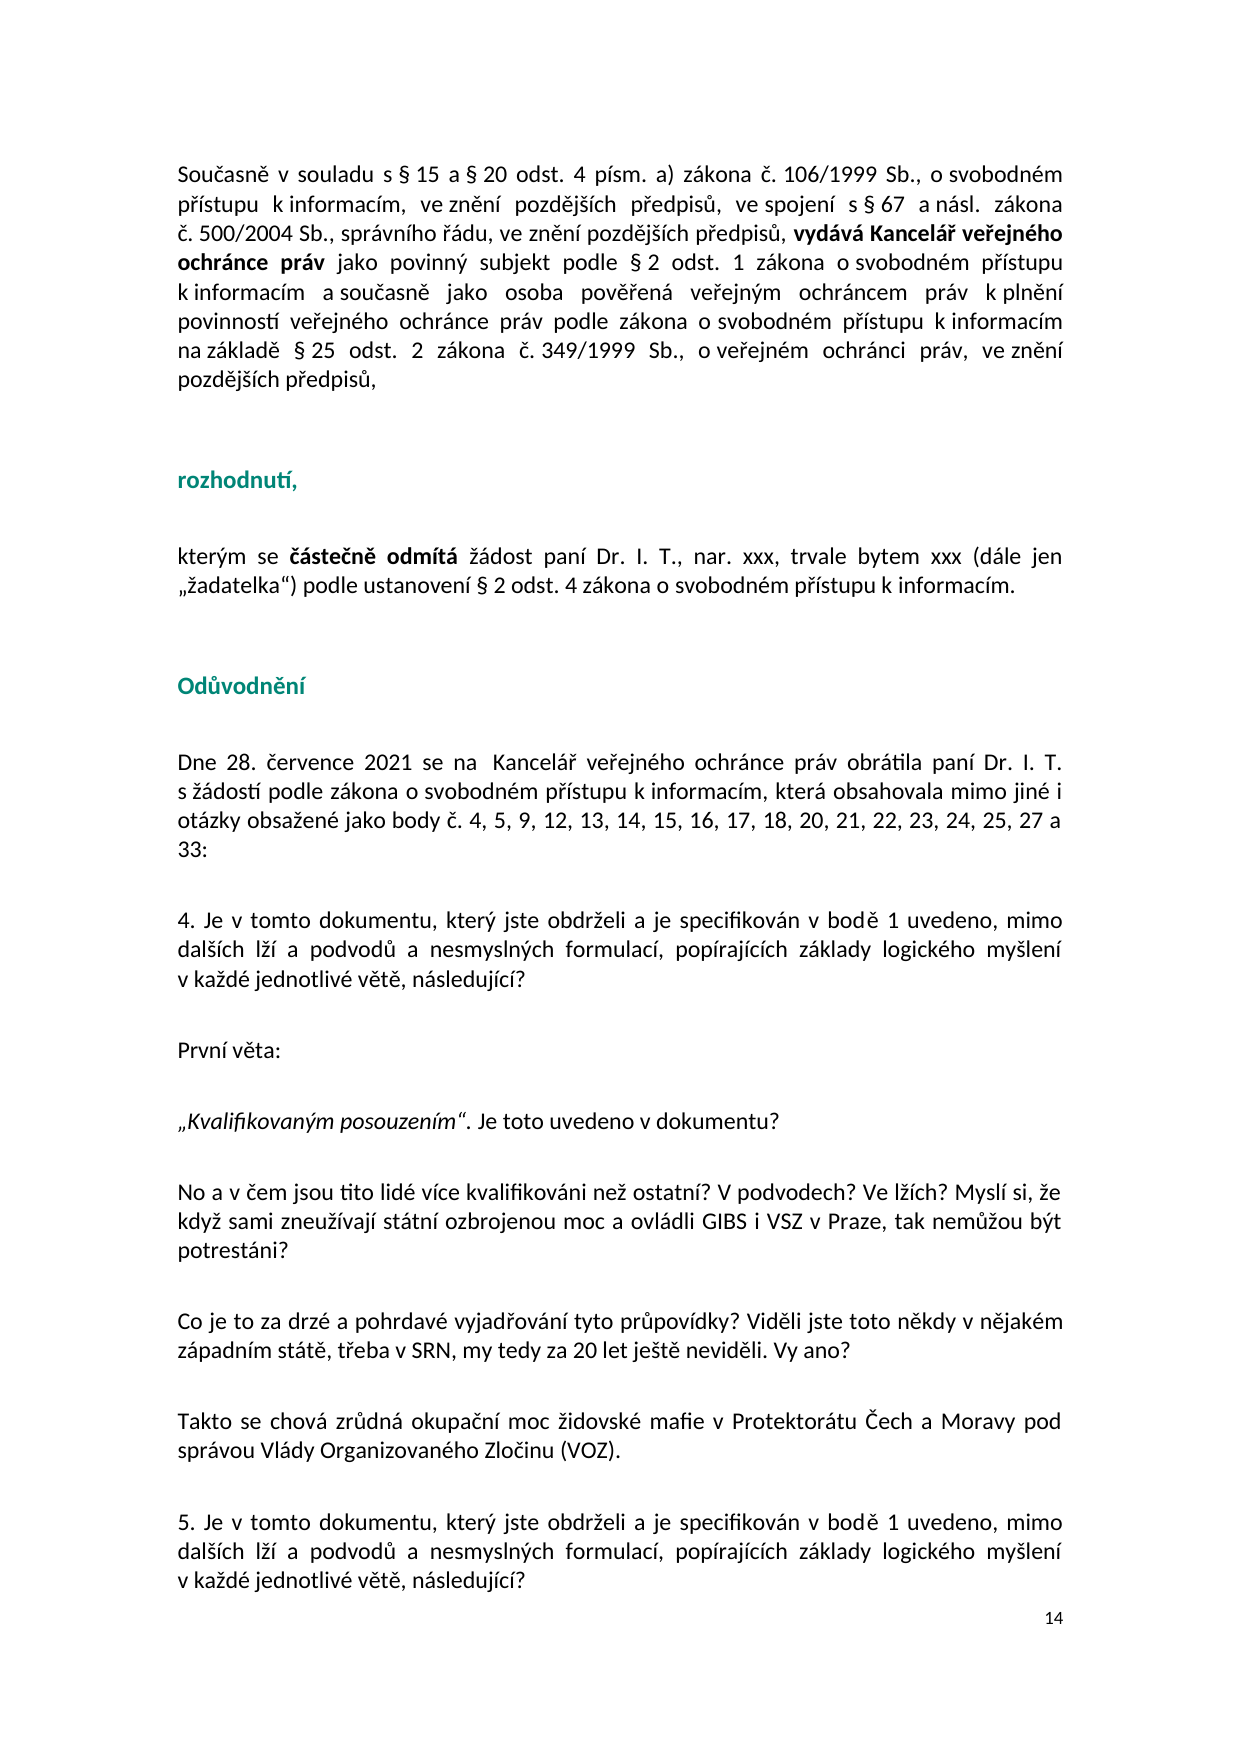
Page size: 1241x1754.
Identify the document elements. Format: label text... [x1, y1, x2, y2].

text Odůvodnění [177, 670, 1063, 701]
text Co je to za drzé a pohrdavé vyjadřování tyto průpovídky? Viděli jste toto někdy v nějakém západním státě, třeba v SRN, my tedy za 20 let ještě neviděli. Vy ano? [177, 1306, 1063, 1365]
text Takto se chová zrůdná okupační moc židovské mafie v Protektorátu Čech a Moravy pod správou Vlády Organizovaného Zločinu (VOZ). [177, 1406, 1063, 1465]
text „Kvalifikovaným posouzením“. Je toto uvedeno v dokumentu? [177, 1106, 1063, 1135]
text Dne 28. července 2021 se na Kancelář veřejného ochránce práv obrátila paní Dr. I. T. s žádostí podle zákona o svobodném přístupu k informacím, která obsahovala mimo jiné i otázky obsažené jako body č. 4, 5, 9, 12, 13, 14, 15, 16, 17, 18, 20, 21, 22, 23, 24, 25, 27 a 33: [177, 747, 1063, 864]
text První věta: [177, 1035, 1063, 1064]
text 4. Je v tomto dokumentu, který jste obdrželi a je specifikován v bodě 1 uvedeno, mimo dalších lží a podvodů a nesmyslných formulací, popírajících základy logického myšlení v každé jednotlivé větě, následující? [177, 905, 1063, 993]
text rozhodnutí, [177, 464, 1063, 495]
text kterým se částečně odmítá žádost paní Dr. I. T., nar. xxx, trvale bytem xxx (dále jen „žadatelka“) podle ustanovení § 2 odst. 4 zákona o svobodném přístupu k informacím. [177, 541, 1063, 599]
text Současně v souladu s § 15 a § 20 odst. 4 písm. a) zákona č. 106/1999 Sb., o svobodném přístupu k informacím, ve znění pozdějších předpisů, ve spojení s § 67 a násl. zákona č. 500/2004 Sb., správního řádu, ve znění pozdějších předpisů, vydává Kancelář veřejného ochránce práv jako povinný subjekt podle § 2 odst. 1 zákona o svobodném přístupu k informacím a současně jako osoba pověřená veřejným ochráncem práv k plnění povinností veřejného ochránce práv podle zákona o svobodném přístupu k informacím na základě § 25 odst. 2 zákona č. 349/1999 Sb., o veřejném ochránci práv, ve znění pozdějších předpisů, [177, 159, 1063, 394]
text No a v čem jsou tito lidé více kvalifikováni než ostatní? V podvodech? Ve lžích? Myslí si, že když sami zneužívají státní ozbrojenou moc a ovládli GIBS i VSZ v Praze, tak nemůžou být potrestáni? [177, 1177, 1063, 1264]
text 5. Je v tomto dokumentu, který jste obdrželi a je specifikován v bodě 1 uvedeno, mimo dalších lží a podvodů a nesmyslných formulací, popírajících základy logického myšlení v každé jednotlivé větě, následující? [177, 1507, 1063, 1594]
